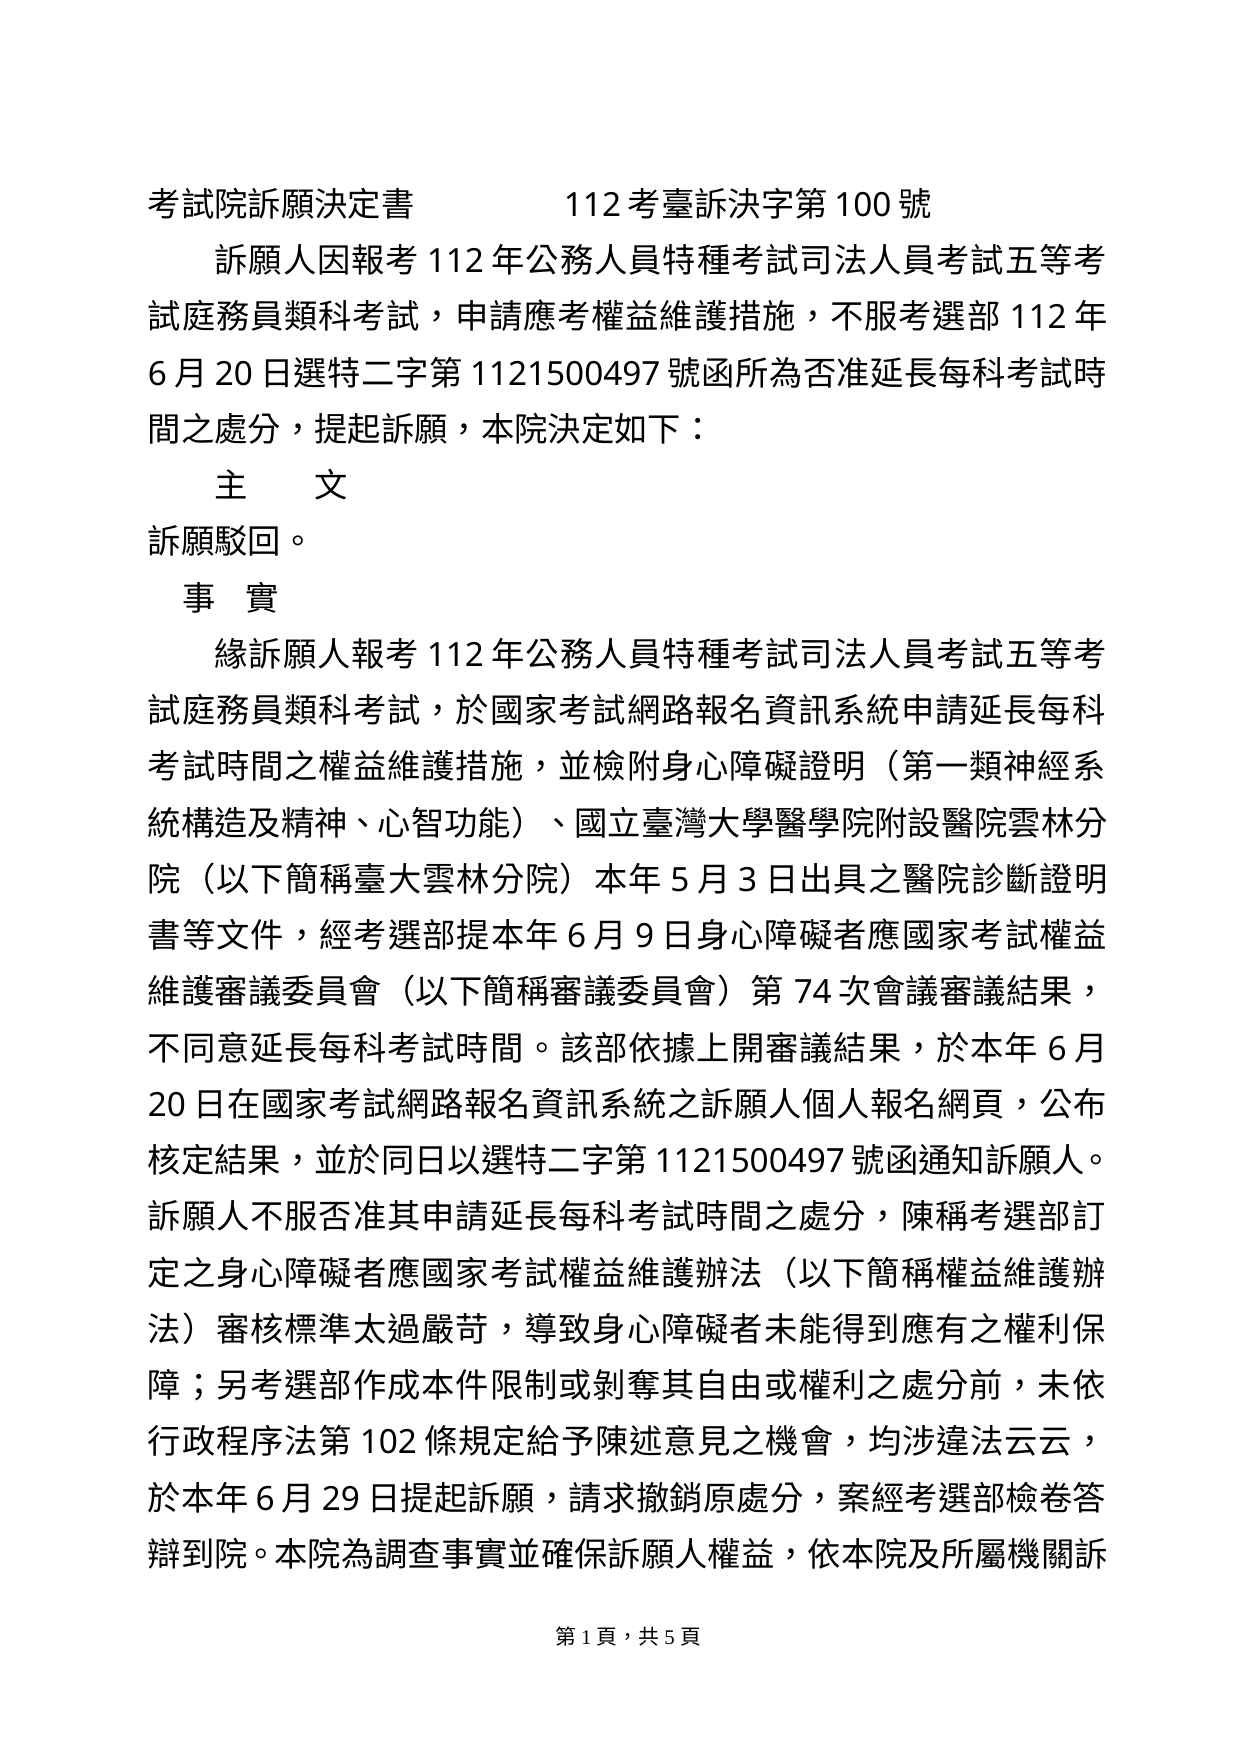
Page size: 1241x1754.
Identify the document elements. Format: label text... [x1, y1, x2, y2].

text 主 文 [148, 455, 1107, 511]
text 訴願人因報考112年公務人員特種考試司法人員考試五等考試庭務員類科考試，申請應考權益維護措施，不服考選部112年6月20日選特二字第1121500497號函所為否准延長每科考試時間之處分，提起訴願，本院決定如下： [148, 230, 1107, 455]
text 訴願駁回。 [148, 511, 1107, 568]
text 事 實 [148, 568, 1107, 624]
text 考試院訴願決定書 112考臺訴決字第100號 [148, 174, 1107, 230]
text 緣訴願人報考112年公務人員特種考試司法人員考試五等考試庭務員類科考試，於國家考試網路報名資訊系統申請延長每科考試時間之權益維護措施，並檢附身心障礙證明（第一類神經系統構造及精神、心智功能）、國立臺灣大學醫學院附設醫院雲林分院（以下簡稱臺大雲林分院）本年5月3日出具之醫院診斷證明書等文件，經考選部提本年6月9日身心障礙者應國家考試權益維護審議委員會（以下簡稱審議委員會）第74次會議審議結果，不同意延長每科考試時間。該部依據上開審議結果，於本年6月20日在國家考試網路報名資訊系統之訴願人個人報名網頁，公布核定結果，並於同日以選特二字第1121500497號函通知訴願人。訴願人不服否准其申請延長每科考試時間之處分，陳稱考選部訂定之身心障礙者應國家考試權益維護辦法（以下簡稱權益維護辦法）審核標準太過嚴苛，導致身心障礙者未能得到應有之權利保障；另考選部作成本件限制或剝奪其自由或權利之處分前，未依行政程序法第102條規定給予陳述意見之機會，均涉違法云云，於本年6月29日提起訴願，請求撤銷原處分，案經考選部檢卷答辯到院。本院為調查事實並確保訴願人權益，依本院及所屬機關訴願審議委員會審議規則第10 條第1項規定，請考選部於本年9月4日本院訴願審議委員會第13屆第35次審查會派員列席說明。 [148, 624, 1107, 1580]
